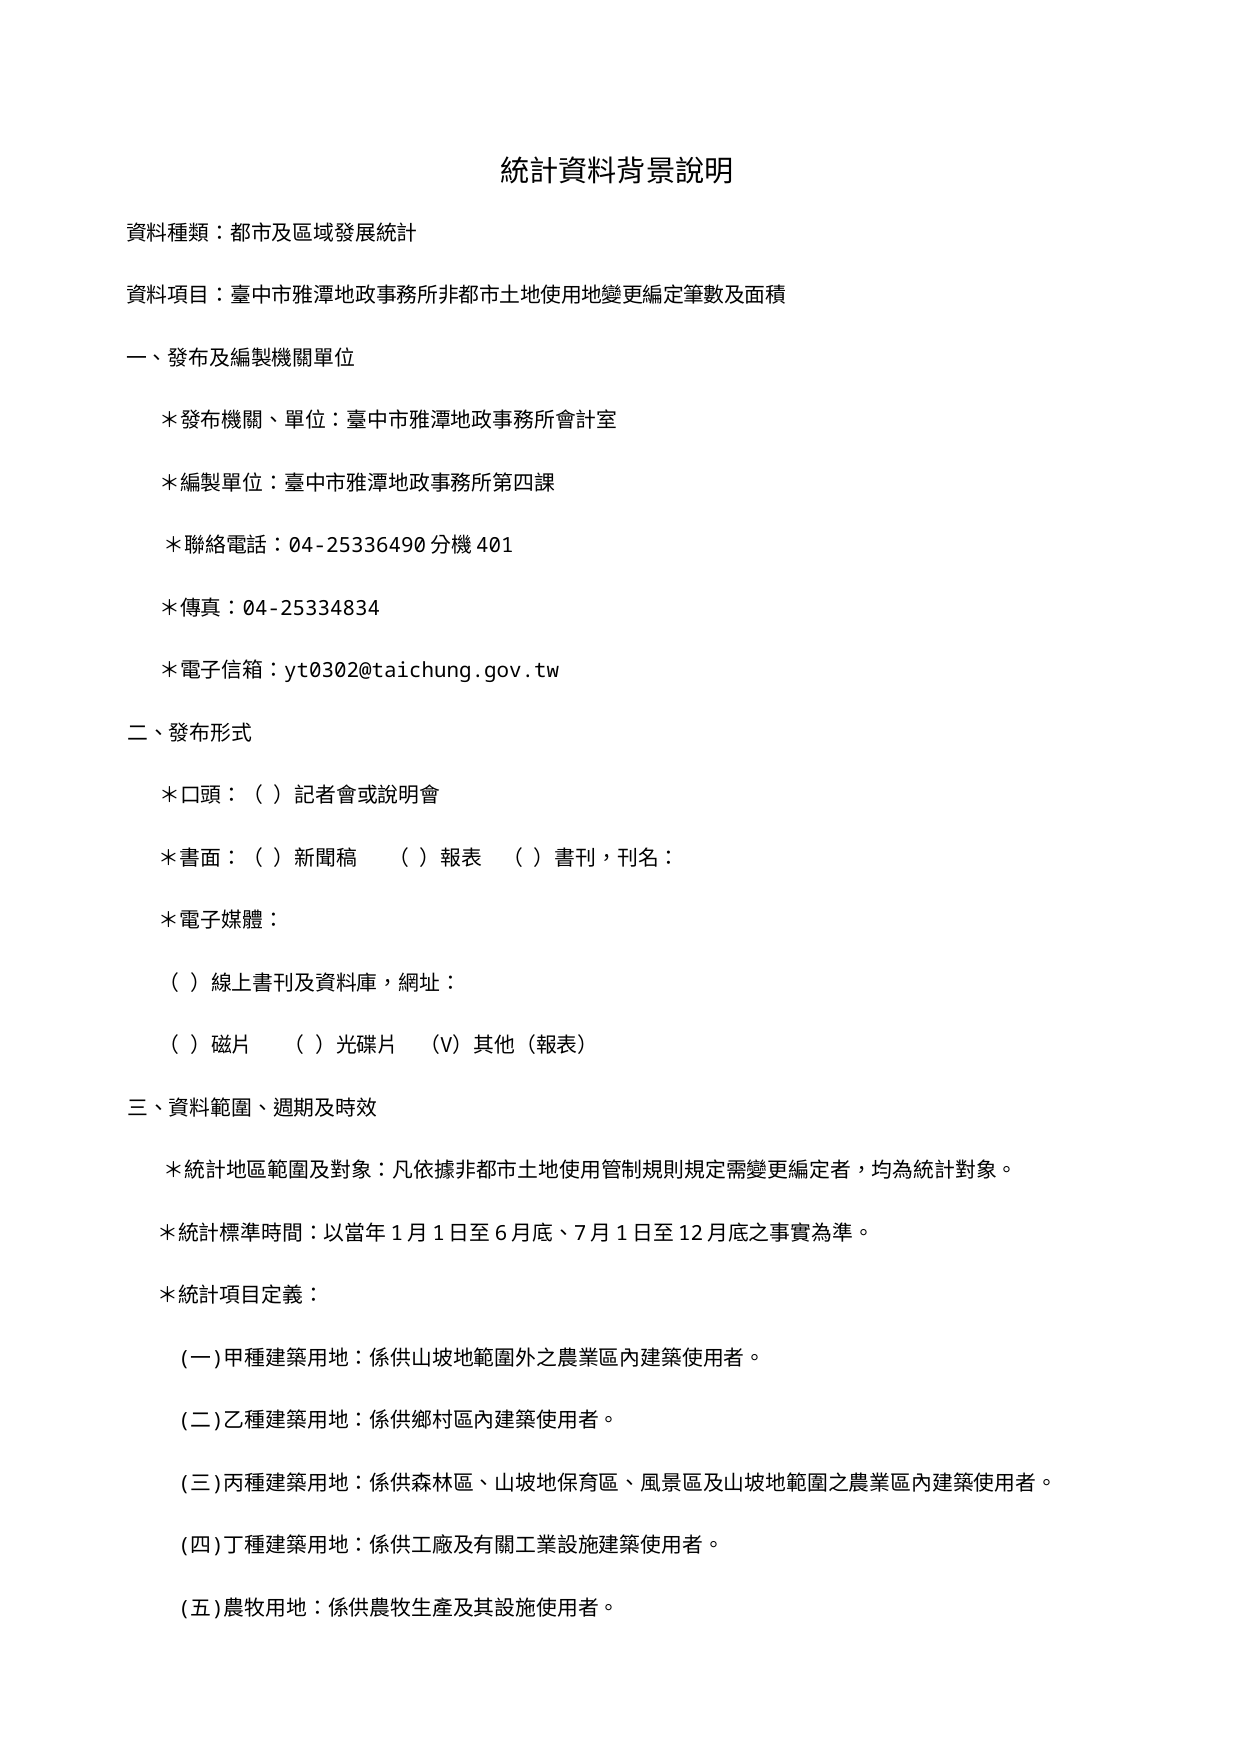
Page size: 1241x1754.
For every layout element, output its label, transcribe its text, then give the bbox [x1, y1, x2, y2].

table_cell 二、發布形式 [115, 690, 1119, 752]
table_cell 資料種類：都市及區域發展統計 [115, 190, 1119, 252]
table_cell 資料項目：臺中市雅潭地政事務所非都市土地使用地變更編定筆數及面積 [115, 252, 1119, 314]
table_cell ＊發布機關、單位：臺中市雅潭地政事務所會計室 ＊編製單位：臺中市雅潭地政事務所第四課 ＊聯絡電話：04-25336490分機401 ＊傳真：04-25334834 ＊電子信箱：yt0302@taichung.gov.tw [115, 377, 1074, 689]
table_cell [115, 752, 159, 1064]
table_cell [1074, 377, 1119, 689]
table_cell 一、發布及編製機關單位 [115, 315, 1119, 377]
table_cell 三、資料範圍、週期及時效 ＊統計地區範圍及對象：凡依據非都市土地使用管制規則規定需變更編定者，均為統計對象。 ＊統計標準時間：以當年1月1日至6月底、7月1日至12月底之事實為準。 ＊統計項目定義： (一)甲種建築用地：係供山坡地範圍外之農業區內建築使用者。 (二)乙種建築用地：係供鄉村區內建築使用者。 (三)丙種建築用地：係供森林區、山坡地保育區、風景區及山坡地範圍之農業區內建築使用者。 (四)丁種建築用地：係供工廠及有關工業設施建築使用者。 (五)農牧用地：係供農牧生產及其設施使用者。 [115, 1065, 1119, 1627]
table_cell ＊口頭：（ ）記者會或說明會 ＊書面：（ ）新聞稿 （ ）報表 （ ）書刊，刊名： ＊電子媒體： （ ）線上書刊及資料庫，網址： （ ）磁片 （ ）光碟片 （V）其他（報表） [159, 752, 1119, 1064]
table_header 統計資料背景說明 [115, 127, 1119, 189]
